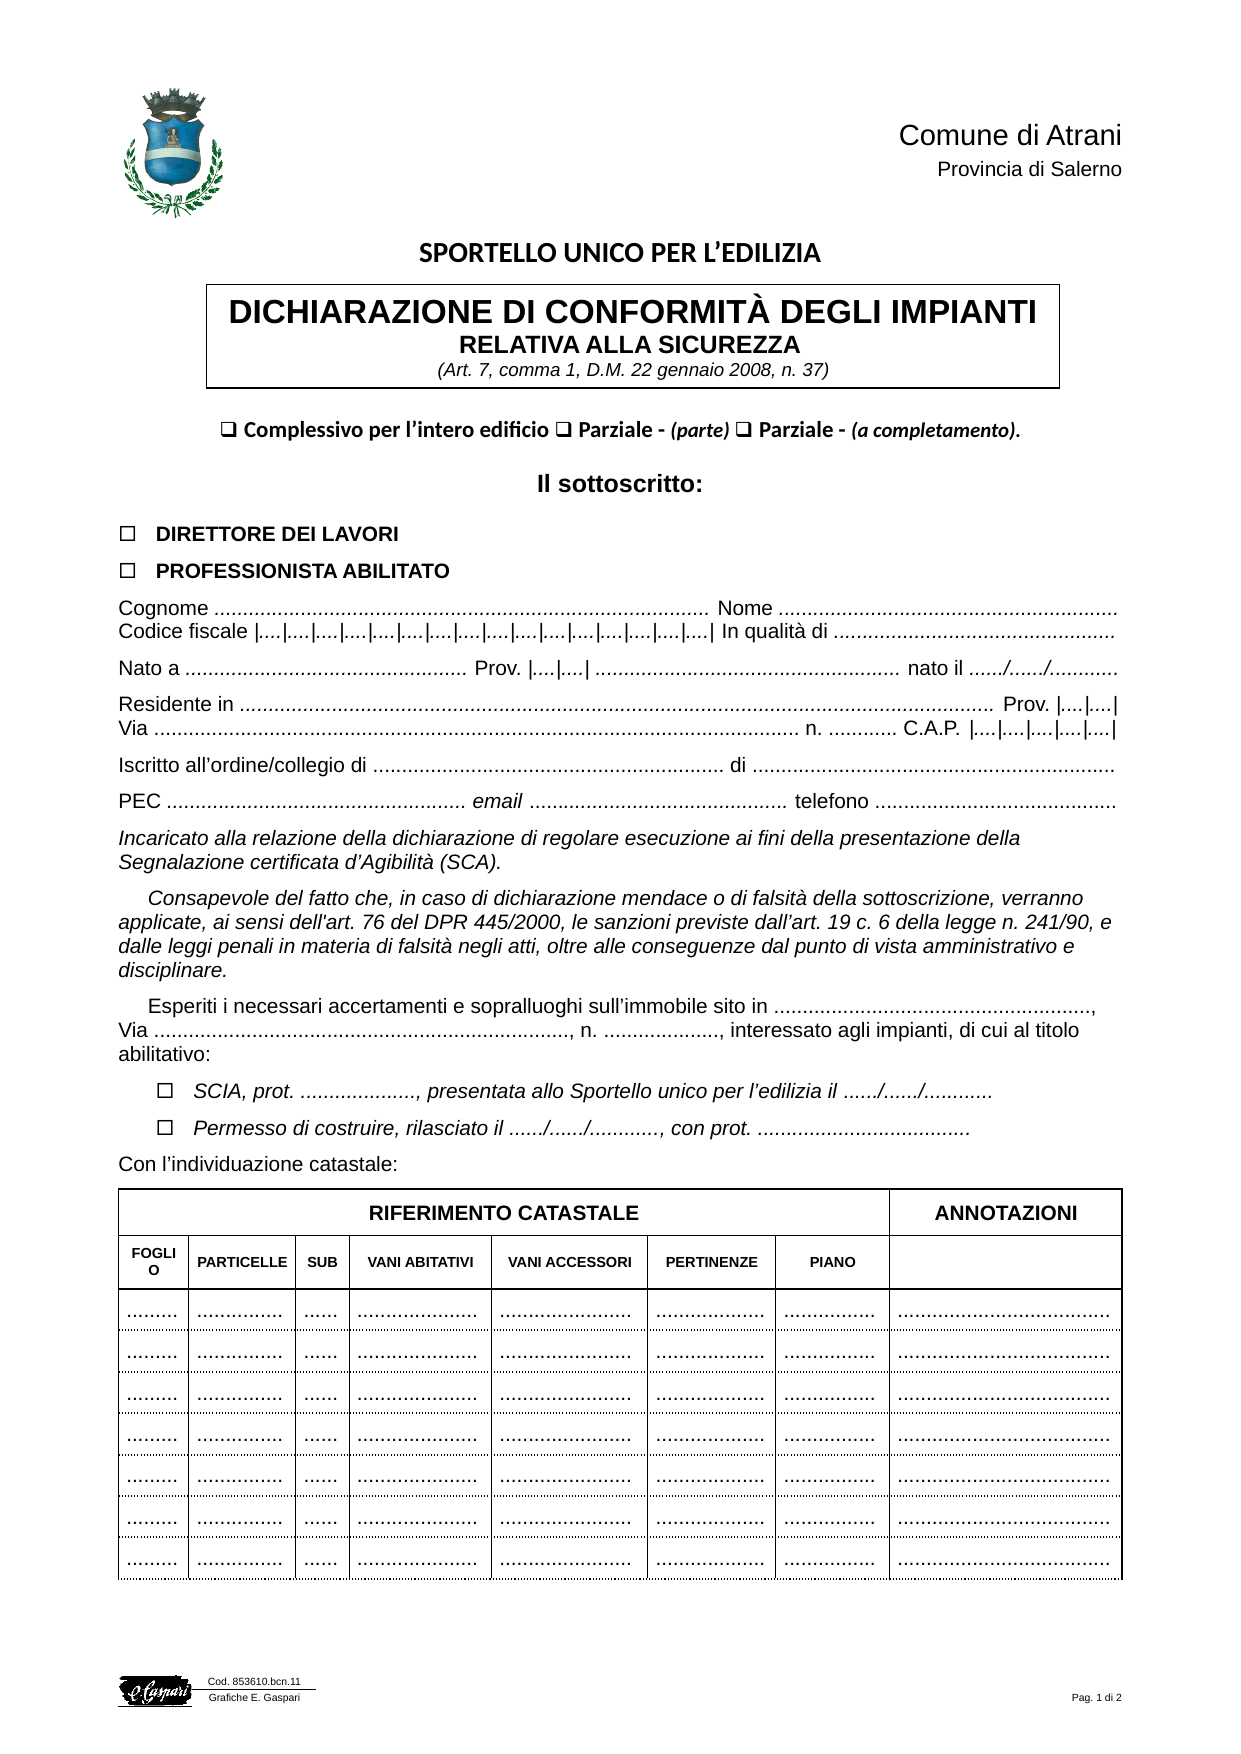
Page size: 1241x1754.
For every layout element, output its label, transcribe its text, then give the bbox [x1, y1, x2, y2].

table_cell ...... [296, 1290, 349, 1329]
table_cell ..................................... [890, 1412, 1121, 1453]
list PROFESSIONISTA ABILITATO [118, 559, 1122, 583]
table_cell SUB [296, 1236, 349, 1288]
table_cell ......... [119, 1412, 188, 1453]
table_cell ....................... [492, 1371, 647, 1412]
table_cell ..................................... [890, 1495, 1121, 1536]
text Il sottoscritto: [118, 468, 1122, 497]
table_cell ....................... [492, 1290, 647, 1329]
table_cell ................ [776, 1412, 889, 1453]
table_header ANNOTAZIONI [890, 1190, 1121, 1235]
table_cell ................ [776, 1495, 889, 1536]
table_cell ...... [296, 1536, 349, 1577]
table_cell ............... [189, 1454, 295, 1495]
table_cell PIANO [776, 1236, 889, 1288]
table_cell ....................... [492, 1454, 647, 1495]
table_cell ................ [776, 1290, 889, 1329]
table_cell ............... [189, 1412, 295, 1453]
table_cell ....................... [492, 1329, 647, 1371]
table_cell ....................... [492, 1536, 647, 1577]
table_cell ..................... [350, 1412, 491, 1453]
table_cell [890, 1236, 1121, 1288]
text Con l’individuazione catastale: [118, 1152, 1122, 1176]
table_cell ..................... [350, 1495, 491, 1536]
table_cell ............... [189, 1290, 295, 1329]
table_cell ................ [776, 1329, 889, 1371]
table_cell ..................... [350, 1536, 491, 1577]
table_cell ..................... [350, 1290, 491, 1329]
list SCIA, prot. ...................., presentata allo Sportello unico per l’edilizia il ....../....../............ [156, 1079, 1122, 1103]
table_cell ...... [296, 1454, 349, 1495]
text Incaricato alla relazione della dichiarazione di regolare esecuzione ai fini della presentazione della Segnalazione certificata d’Agibilità (SCA). [118, 826, 1122, 873]
table_cell ....................... [492, 1495, 647, 1536]
table_cell ............... [189, 1495, 295, 1536]
table_cell ......... [119, 1495, 188, 1536]
text Esperiti i necessari accertamenti e sopralluoghi sull’immobile sito in ......................................................., Via ........................................................................, n. ...................., interessato agli impianti, di cui al titolo abilitativo: [118, 994, 1122, 1066]
table_cell ............... [189, 1536, 295, 1577]
table_cell ................... [648, 1371, 775, 1412]
list DIRETTORE DEI LAVORI [118, 522, 1122, 546]
table_cell ..................... [350, 1454, 491, 1495]
table_cell ..................................... [890, 1329, 1121, 1371]
table_cell ................ [776, 1536, 889, 1577]
text PEC .................................................... email ............................................. telefono .......................................... [118, 789, 1122, 813]
text Iscritto all’ordine/collegio di ............................................................. di ............................................................... [118, 753, 1122, 777]
table_cell VANI ABITATIVI [350, 1236, 491, 1288]
table_cell ................... [648, 1495, 775, 1536]
table_cell ......... [119, 1536, 188, 1577]
text Residente in ................................................................................................................................... Prov. |....|....| Via ................................................................................................................ n. ............ C.A.P. |....|....|....|....|....| [118, 692, 1122, 740]
table_cell ..................................... [890, 1454, 1121, 1495]
text  Complessivo per l’intero edificio  Parziale - (parte)  Parziale - (a completamento). [118, 416, 1122, 443]
table_cell PARTICELLE [189, 1236, 295, 1288]
table_cell ................... [648, 1329, 775, 1371]
table_cell ....................... [492, 1412, 647, 1453]
table_cell ......... [119, 1371, 188, 1412]
table_cell ...... [296, 1329, 349, 1371]
table_cell ......... [119, 1329, 188, 1371]
table_cell ......... [119, 1454, 188, 1495]
table_cell ............... [189, 1371, 295, 1412]
subtitle SPORTELLO UNICO PER L’EDILIZIA [118, 234, 1122, 270]
table_cell ..................................... [890, 1290, 1121, 1329]
text Nato a ................................................. Prov. |....|....| ..................................................... nato il ....../....../............ [118, 656, 1122, 680]
table_cell ..................... [350, 1371, 491, 1412]
table_cell ...... [296, 1495, 349, 1536]
table_cell ...... [296, 1371, 349, 1412]
table_cell ................... [648, 1412, 775, 1453]
table_cell ......... [119, 1290, 188, 1329]
table_cell VANI ACCESSORI [492, 1236, 647, 1288]
table_cell ..................... [350, 1329, 491, 1371]
table_cell FOGLIO [119, 1236, 188, 1288]
text Cognome ...................................................................................... Nome ........................................................... Codice fiscale |....|....|....|....|....|....|....|....|....|....|....|....|....|....|....|....| In qualità di ................................................. [118, 595, 1122, 643]
table_cell ................... [648, 1454, 775, 1495]
text Provincia di Salerno [224, 157, 1122, 181]
table_cell ................... [648, 1290, 775, 1329]
table_cell ..................................... [890, 1371, 1121, 1412]
picture [118, 1674, 192, 1706]
table_cell ...... [296, 1412, 349, 1453]
table_cell PERTINENZE [648, 1236, 775, 1288]
table_cell ................ [776, 1454, 889, 1495]
picture [122, 87, 224, 219]
table_cell ................... [648, 1536, 775, 1577]
table_cell ................ [776, 1371, 889, 1412]
list Permesso di costruire, rilasciato il ....../....../............, con prot. ..................................... [156, 1115, 1122, 1139]
table_cell ..................................... [890, 1536, 1121, 1577]
table_header RIFERIMENTO CATASTALE [119, 1190, 889, 1235]
text Consapevole del fatto che, in caso di dichiarazione mendace o di falsità della sottoscrizione, verranno applicate, ai sensi dell'art. 76 del DPR 445/2000, le sanzioni previste dall’art. 19 c. 6 della legge n. 241/90, e dalle leggi penali in materia di falsità negli atti, oltre alle conseguenze dal punto di vista amministrativo e disciplinare. [118, 886, 1122, 982]
table_cell ............... [189, 1329, 295, 1371]
text Comune di Atrani [224, 118, 1122, 152]
